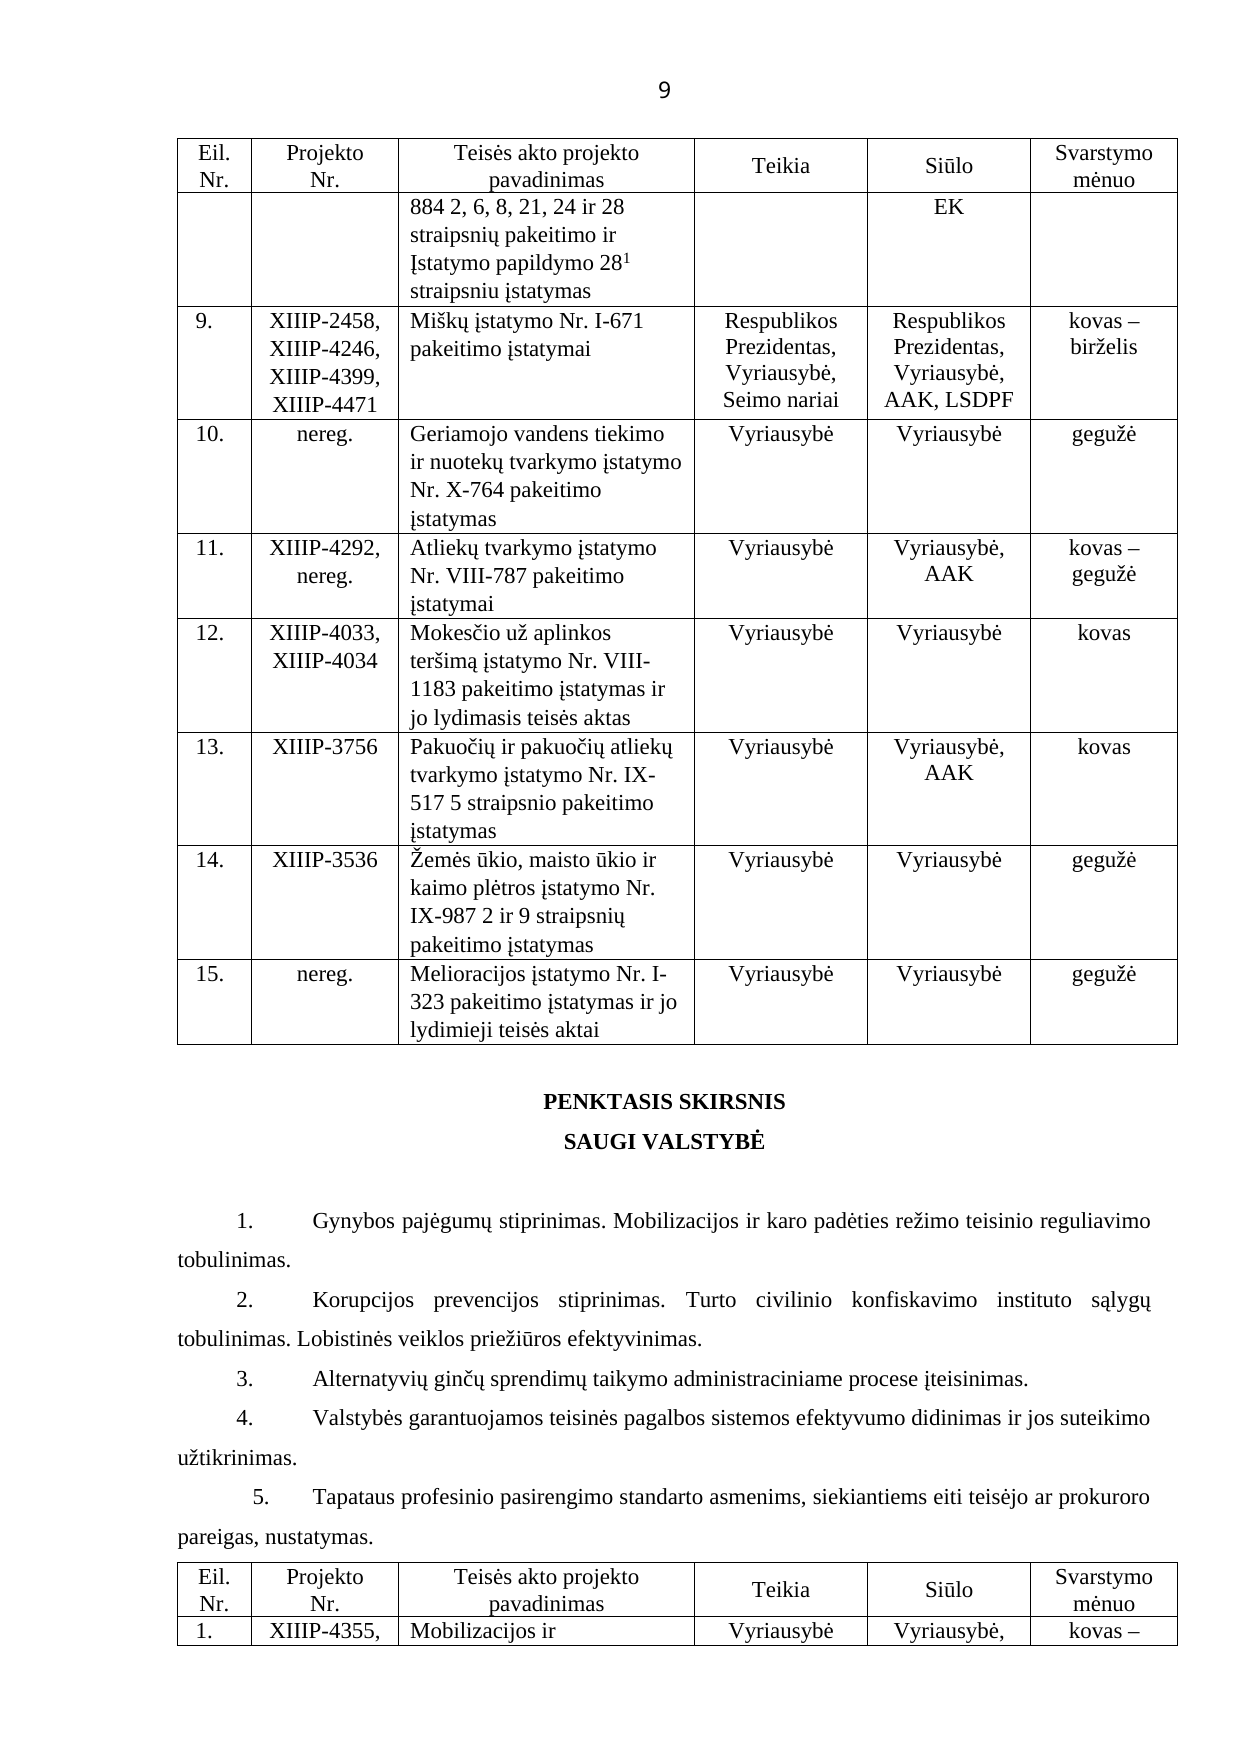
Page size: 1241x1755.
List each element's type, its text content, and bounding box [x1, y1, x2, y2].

table_cell Miškų įstatymo Nr. I-671 pakeitimo įstatymai [399, 307, 694, 419]
table_cell EK [868, 193, 1030, 306]
table_cell nereg. [252, 960, 398, 1044]
table_cell Geriamojo vandens tiekimo ir nuotekų tvarkymo įstatymo Nr. X-764 pakeitimo įstatymas [399, 420, 694, 533]
table_cell gegužė [1031, 420, 1177, 533]
table_cell 1. [178, 1617, 251, 1645]
table_cell Vyriausybė [695, 619, 867, 732]
table_header Projekto Nr. [252, 1563, 398, 1616]
table_cell 10. [178, 420, 251, 533]
table_cell [695, 193, 867, 306]
table_cell kovas [1031, 619, 1177, 732]
table_cell gegužė [1031, 846, 1177, 959]
table_cell [252, 193, 398, 306]
table_header Svarstymo mėnuo [1031, 1563, 1177, 1616]
table_cell 12. [178, 619, 251, 732]
table_cell Vyriausybė [868, 846, 1030, 959]
table_cell Vyriausybė [695, 846, 867, 959]
text 5. Tapataus profesinio pasirengimo standarto asmenims, siekiantiems eiti teisėjo ar prokuroro pareigas, nustatymas. [177, 1483, 1152, 1549]
table_cell [178, 193, 251, 306]
table_header Siūlo [868, 139, 1030, 192]
table_cell Vyriausybė [695, 960, 867, 1044]
table_header Teisės akto projekto pavadinimas [399, 1563, 694, 1616]
text 4. Valstybės garantuojamos teisinės pagalbos sistemos efektyvumo didinimas ir jos suteikimo užtikrinimas. [177, 1404, 1152, 1470]
table_cell Vyriausybė [695, 534, 867, 618]
table_cell Vyriausybė, [868, 1617, 1030, 1645]
table_cell Respublikos Prezidentas, Vyriausybė, AAK, LSDPF [868, 307, 1030, 419]
table_cell Žemės ūkio, maisto ūkio ir kaimo plėtros įstatymo Nr. IX-987 2 ir 9 straipsnių pakeitimo įstatymas [399, 846, 694, 959]
table_cell Vyriausybė [695, 420, 867, 533]
table_cell kovas – gegužė [1031, 534, 1177, 618]
table_cell XIIIP-3756 [252, 733, 398, 845]
table_header Eil. Nr. [178, 139, 251, 192]
table_cell 884 2, 6, 8, 21, 24 ir 28 straipsnių pakeitimo ir Įstatymo papildymo 281 straipsniu įstatymas [399, 193, 694, 306]
text SAUGI VALSTYBĖ [177, 1128, 1152, 1154]
table_cell XIIIP-4033, XIIIP-4034 [252, 619, 398, 732]
table_header Teikia [695, 139, 867, 192]
table_cell Vyriausybė [695, 1617, 867, 1645]
table_cell Vyriausybė, AAK [868, 534, 1030, 618]
table_cell Vyriausybė [868, 619, 1030, 732]
table_cell 9. [178, 307, 251, 419]
table_cell XIIIP-4355, [252, 1617, 398, 1645]
table_cell gegužė [1031, 960, 1177, 1044]
table_cell nereg. [252, 420, 398, 533]
table_header Teikia [695, 1563, 867, 1616]
text PENKTASIS SKIRSNIS [177, 1088, 1152, 1115]
table_cell kovas [1031, 733, 1177, 845]
table_cell [1031, 193, 1177, 306]
table_cell kovas – birželis [1031, 307, 1177, 419]
table_header Svarstymo mėnuo [1031, 139, 1177, 192]
text 1. Gynybos pajėgumų stiprinimas. Mobilizacijos ir karo padėties režimo teisinio reguliavimo tobulinimas. [177, 1207, 1152, 1273]
table_cell 13. [178, 733, 251, 845]
table_cell Atliekų tvarkymo įstatymo Nr. VIII-787 pakeitimo įstatymai [399, 534, 694, 618]
table_cell 11. [178, 534, 251, 618]
table_cell 14. [178, 846, 251, 959]
table_header Siūlo [868, 1563, 1030, 1616]
table_cell Melioracijos įstatymo Nr. I-323 pakeitimo įstatymas ir jo lydimieji teisės aktai [399, 960, 694, 1044]
table_cell Vyriausybė [695, 733, 867, 845]
table_cell Mobilizacijos ir [399, 1617, 694, 1645]
table_cell XIIIP-2458, XIIIP-4246, XIIIP-4399, XIIIP-4471 [252, 307, 398, 419]
table_cell Vyriausybė [868, 960, 1030, 1044]
table_cell Respublikos Prezidentas, Vyriausybė, Seimo nariai [695, 307, 867, 419]
table_cell XIIIP-4292, nereg. [252, 534, 398, 618]
table_cell Mokesčio už aplinkos teršimą įstatymo Nr. VIII-1183 pakeitimo įstatymas ir jo lydimasis teisės aktas [399, 619, 694, 732]
table_header Teisės akto projekto pavadinimas [399, 139, 694, 192]
table_header Eil. Nr. [178, 1563, 251, 1616]
table_header Projekto Nr. [252, 139, 398, 192]
table_cell kovas – [1031, 1617, 1177, 1645]
table_cell XIIIP-3536 [252, 846, 398, 959]
table_cell Vyriausybė [868, 420, 1030, 533]
table_cell Vyriausybė, AAK [868, 733, 1030, 845]
table_cell Pakuočių ir pakuočių atliekų tvarkymo įstatymo Nr. IX-517 5 straipsnio pakeitimo įstatymas [399, 733, 694, 845]
text 3. Alternatyvių ginčų sprendimų taikymo administraciniame procese įteisinimas. [177, 1365, 1152, 1391]
text 2. Korupcijos prevencijos stiprinimas. Turto civilinio konfiskavimo instituto sąlygų tobulinimas. Lobistinės veiklos priežiūros efektyvinimas. [177, 1286, 1152, 1352]
table_cell 15. [178, 960, 251, 1044]
